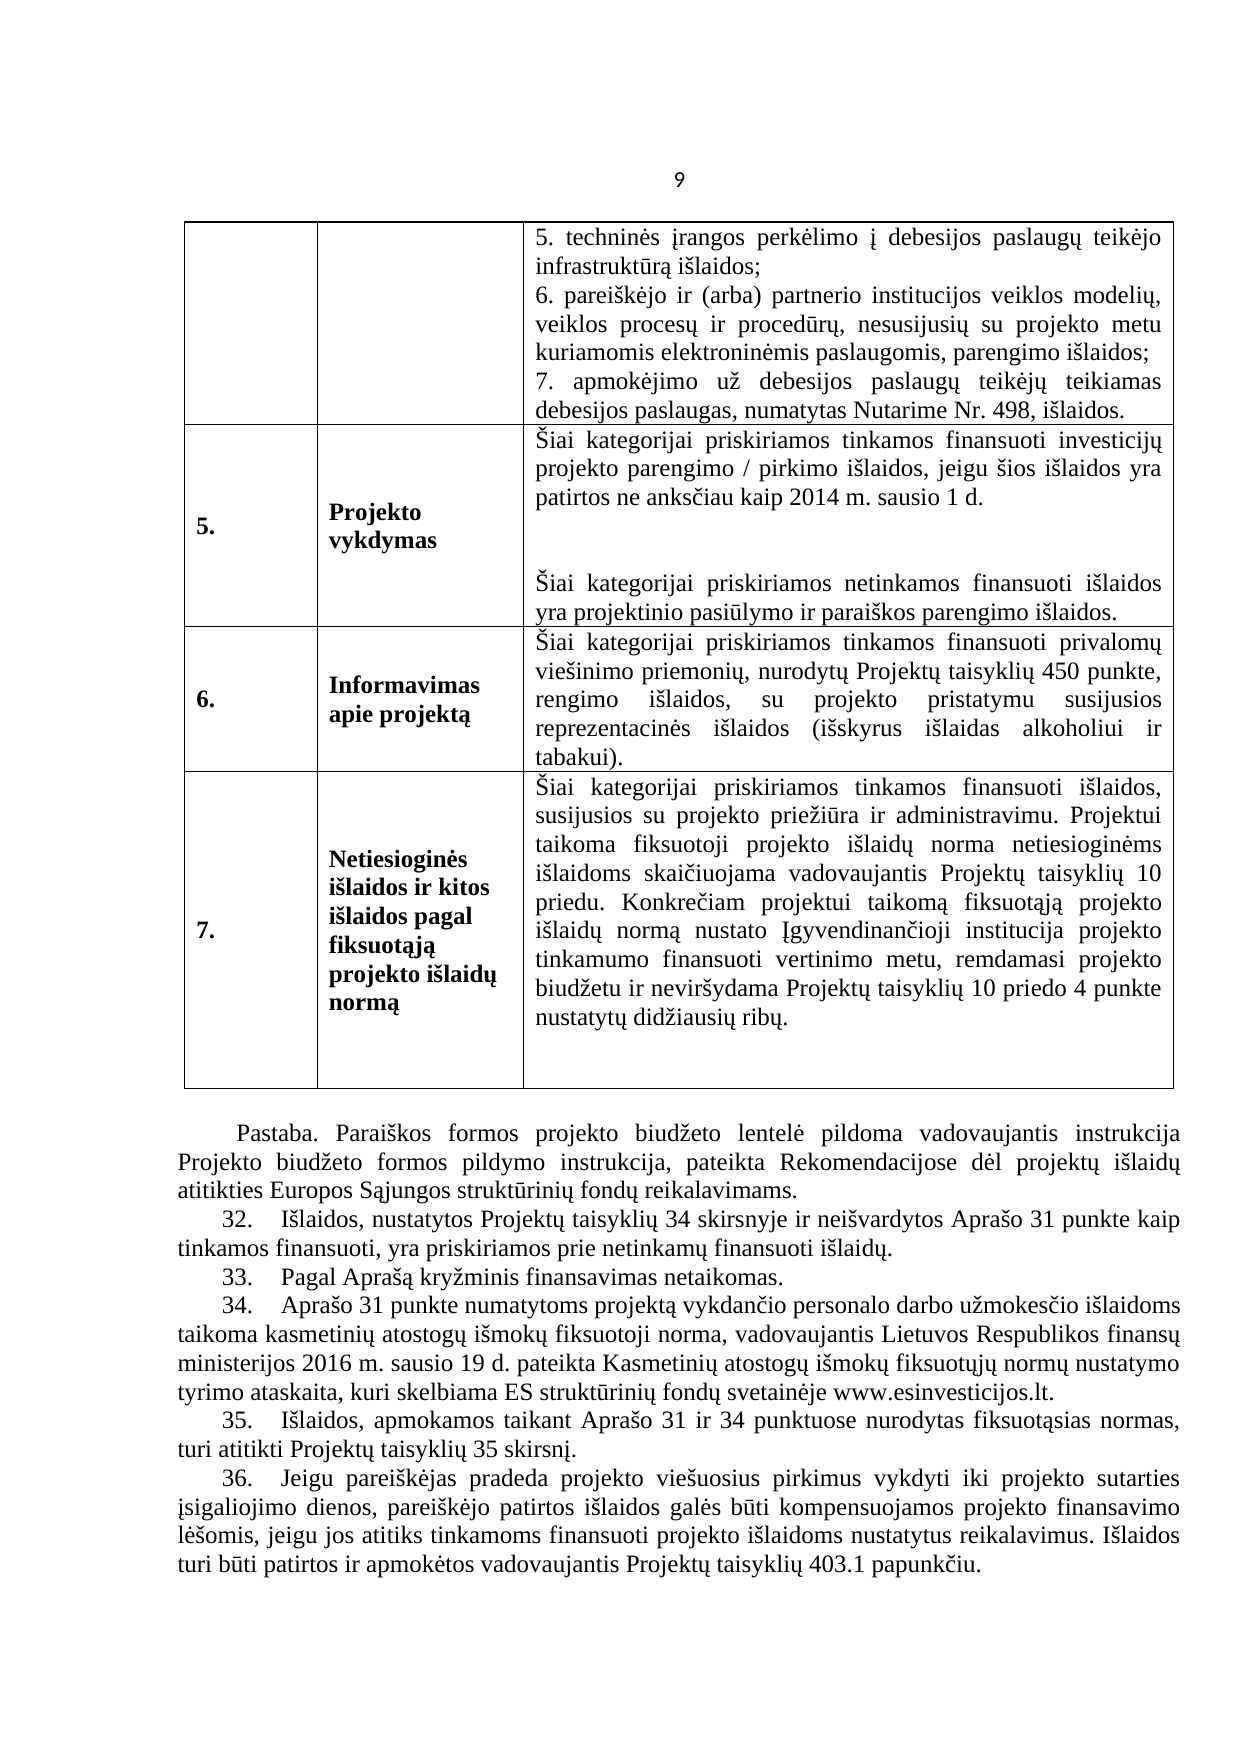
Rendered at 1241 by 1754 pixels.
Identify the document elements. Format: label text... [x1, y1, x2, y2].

text 36. Jeigu pareiškėjas pradeda projekto viešuosius pirkimus vykdyti iki projekto sutarties įsigaliojimo dienos, pareiškėjo patirtos išlaidos galės būti kompensuojamos projekto finansavimo lėšomis, jeigu jos atitiks tinkamoms finansuoti projekto išlaidoms nustatytus reikalavimus. Išlaidos turi būti patirtos ir apmokėtos vadovaujantis Projektų taisyklių 403.1 papunkčiu. [177, 1463, 1181, 1578]
text 33. Pagal Aprašą kryžminis finansavimas netaikomas. [177, 1262, 1181, 1290]
table_cell 7. [185, 772, 317, 1088]
table_cell [185, 223, 317, 424]
table_cell Netiesioginės išlaidos ir kitos išlaidos pagal fiksuotąją projekto išlaidų normą [318, 772, 523, 1088]
table_cell Šiai kategorijai priskiriamos tinkamos finansuoti privalomų viešinimo priemonių, nurodytų Projektų taisyklių 450 punkte, rengimo išlaidos, su projekto pristatymu susijusios reprezentacinės išlaidos (išskyrus išlaidas alkoholiui ir tabakui). [524, 627, 1173, 771]
table_cell [318, 223, 523, 424]
table_cell Informavimas apie projektą [318, 627, 523, 771]
text 35. Išlaidos, apmokamos taikant Aprašo 31 ir 34 punktuose nurodytas fiksuotąsias normas, turi atitikti Projektų taisyklių 35 skirsnį. [177, 1405, 1181, 1463]
table_cell Šiai kategorijai priskiriamos tinkamos finansuoti investicijų projekto parengimo / pirkimo išlaidos, jeigu šios išlaidos yra patirtos ne anksčiau kaip 2014 m. sausio 1 d. Šiai kategorijai priskiriamos netinkamos finansuoti išlaidos yra projektinio pasiūlymo ir paraiškos parengimo išlaidos. [524, 425, 1173, 626]
table_cell Projekto vykdymas [318, 425, 523, 626]
table_cell 5. [185, 425, 317, 626]
table_cell Šiai kategorijai priskiriamos tinkamos finansuoti išlaidos, susijusios su projekto priežiūra ir administravimu. Projektui taikoma fiksuotoji projekto išlaidų norma netiesioginėms išlaidoms skaičiuojama vadovaujantis Projektų taisyklių 10 priedu. Konkrečiam projektui taikomą fiksuotąją projekto išlaidų normą nustato Įgyvendinančioji institucija projekto tinkamumo finansuoti vertinimo metu, remdamasi projekto biudžetu ir neviršydama Projektų taisyklių 10 priedo 4 punkte nustatytų didžiausių ribų. [524, 772, 1173, 1088]
table_cell 5. techninės įrangos perkėlimo į debesijos paslaugų teikėjo infrastruktūrą išlaidos; 6. pareiškėjo ir (arba) partnerio institucijos veiklos modelių, veiklos procesų ir procedūrų, nesusijusių su projekto metu kuriamomis elektroninėmis paslaugomis, parengimo išlaidos; 7. apmokėjimo už debesijos paslaugų teikėjų teikiamas debesijos paslaugas, numatytas Nutarime Nr. 498, išlaidos. [524, 223, 1173, 424]
text 32. Išlaidos, nustatytos Projektų taisyklių 34 skirsnyje ir neišvardytos Aprašo 31 punkte kaip tinkamos finansuoti, yra priskiriamos prie netinkamų finansuoti išlaidų. [177, 1204, 1181, 1262]
text Pastaba. Paraiškos formos projekto biudžeto lentelė pildoma vadovaujantis instrukcija Projekto biudžeto formos pildymo instrukcija, pateikta Rekomendacijose dėl projektų išlaidų atitikties Europos Sąjungos struktūrinių fondų reikalavimams. [177, 1118, 1181, 1204]
text 34. Aprašo 31 punkte numatytoms projektą vykdančio personalo darbo užmokesčio išlaidoms taikoma kasmetinių atostogų išmokų fiksuotoji norma, vadovaujantis Lietuvos Respublikos finansų ministerijos 2016 m. sausio 19 d. pateikta Kasmetinių atostogų išmokų fiksuotųjų normų nustatymo tyrimo ataskaita, kuri skelbiama ES struktūrinių fondų svetainėje www.esinvesticijos.lt. [177, 1290, 1181, 1405]
table_cell 6. [185, 627, 317, 771]
